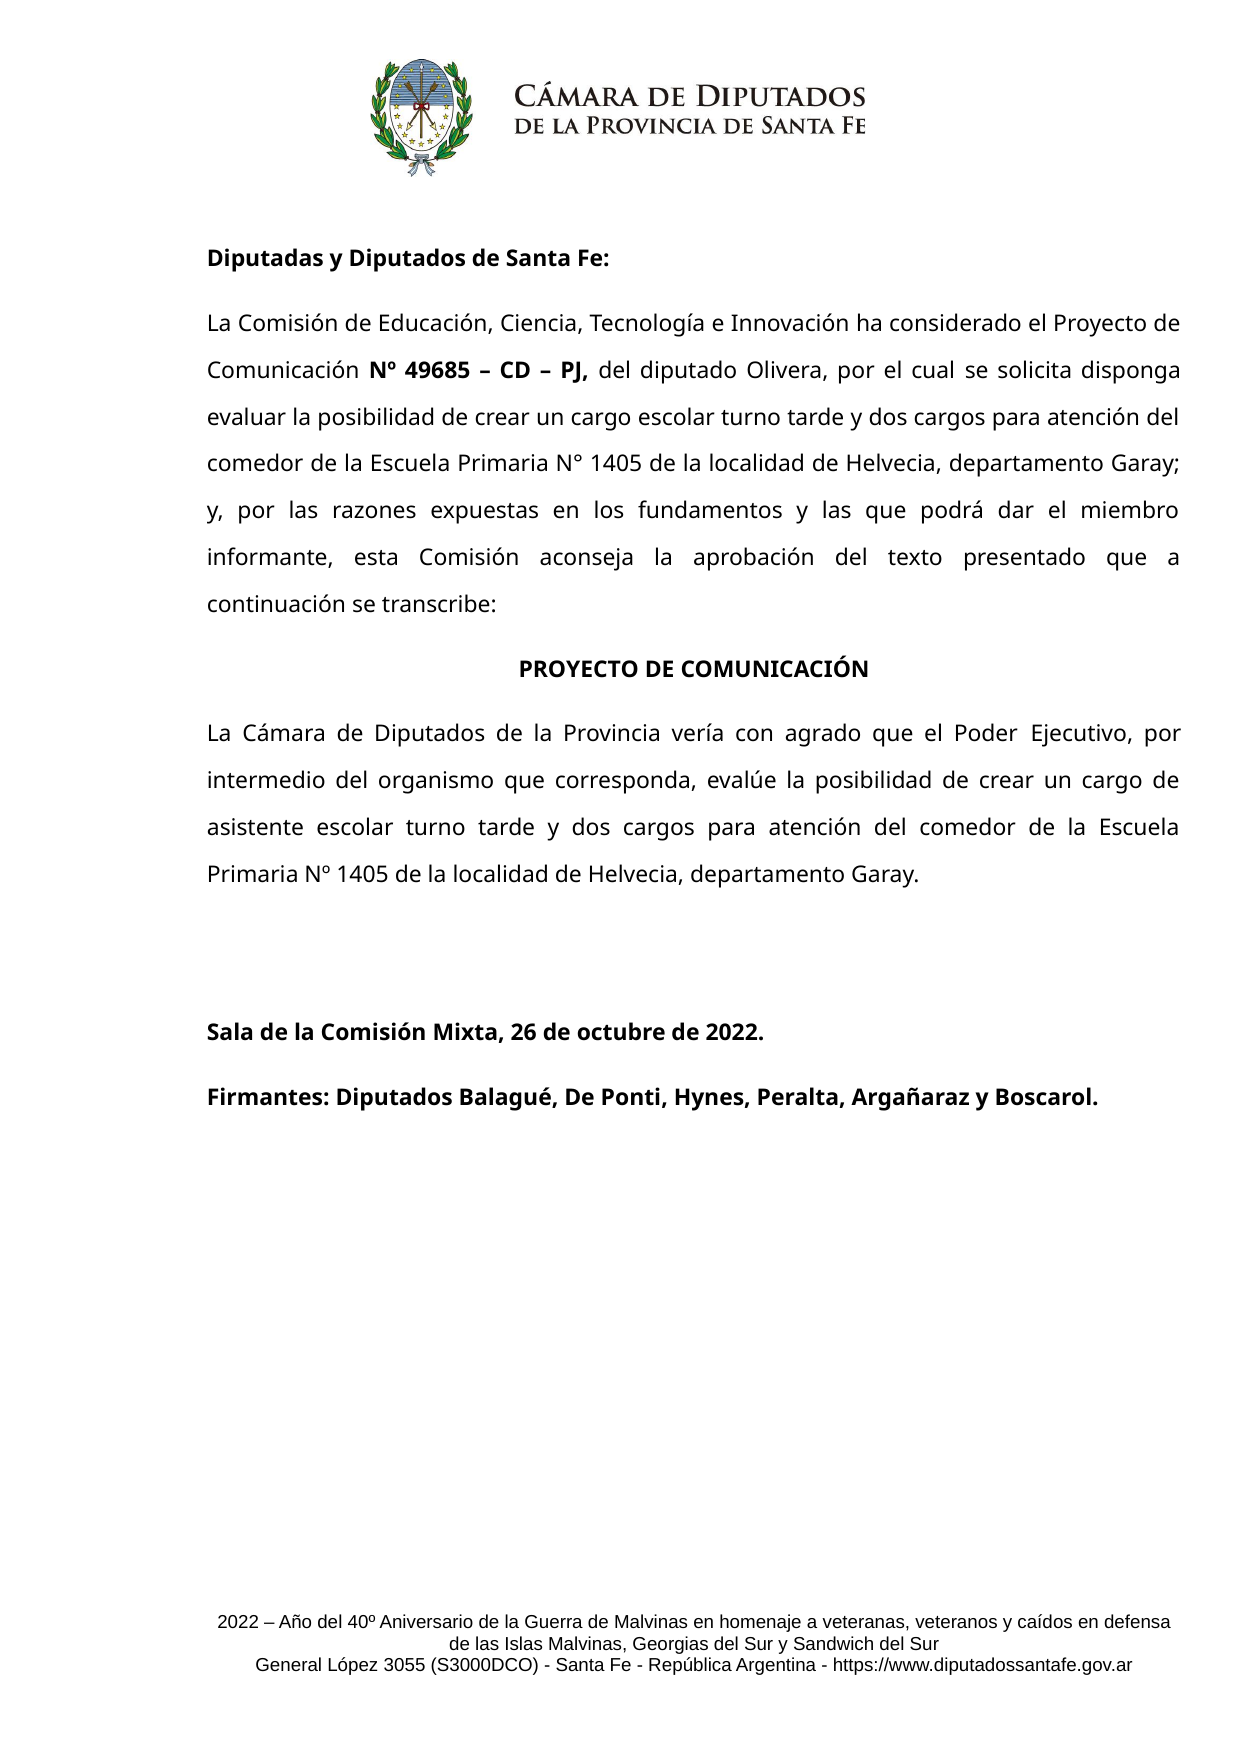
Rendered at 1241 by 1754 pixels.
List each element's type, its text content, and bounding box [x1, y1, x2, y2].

text La Comisión de Educación, Ciencia, Tecnología e Innovación ha considerado el Proyecto de Comunicación Nº 49685 – CD – PJ, del diputado Olivera, por el cual se solicita disponga evaluar la posibilidad de crear un cargo escolar turno tarde y dos cargos para atención del comedor de la Escuela Primaria N° 1405 de la localidad de Helvecia, departamento Garay; y, por las razones expuestas en los fundamentos y las que podrá dar el miembro informante, esta Comisión aconseja la aprobación del texto presentado que a continuación se transcribe: [207, 307, 1181, 619]
text Firmantes: Diputados Balagué, De Ponti, Hynes, Peralta, Argañaraz y Boscarol. [207, 1081, 1181, 1112]
text PROYECTO DE COMUNICACIÓN [207, 653, 1181, 684]
text La Cámara de Diputados de la Provincia vería con agrado que el Poder Ejecutivo, por intermedio del organismo que corresponda, evalúe la posibilidad de crear un cargo de asistente escolar turno tarde y dos cargos para atención del comedor de la Escuela Primaria Nº 1405 de la localidad de Helvecia, departamento Garay. [207, 717, 1181, 889]
picture [370, 59, 866, 181]
text Sala de la Comisión Mixta, 26 de octubre de 2022. [207, 1016, 1181, 1047]
text Diputadas y Diputados de Santa Fe: [207, 242, 1181, 273]
